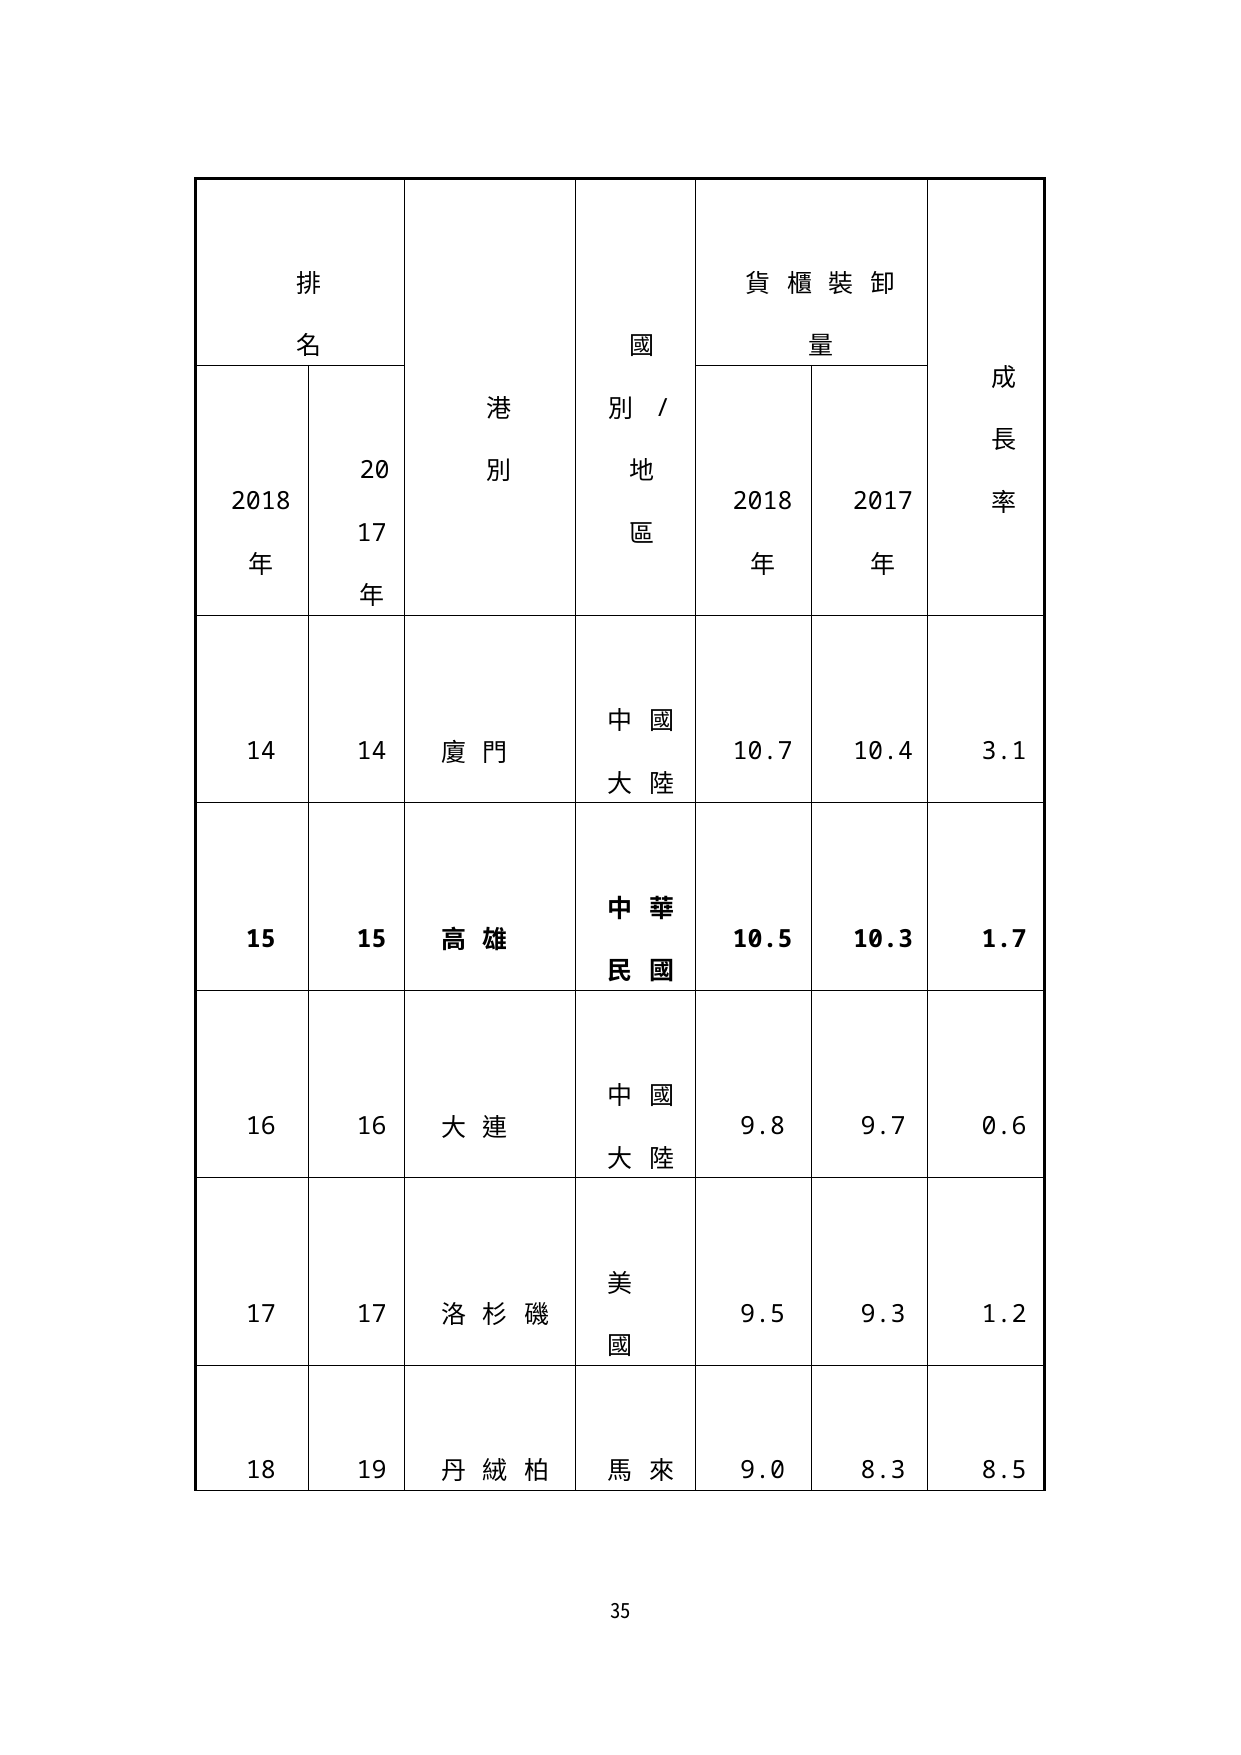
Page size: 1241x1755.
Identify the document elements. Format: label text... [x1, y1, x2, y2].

table_header 國 別/地 區 [576, 180, 695, 615]
table_cell 14 [197, 616, 308, 802]
table_cell 9.8 [696, 991, 811, 1177]
table_cell 18 [197, 1366, 308, 1490]
table_cell 8.3 [812, 1366, 927, 1490]
table_cell 17 [309, 1178, 404, 1365]
table_cell 10.7 [696, 616, 811, 802]
table_cell 19 [309, 1366, 404, 1490]
table_header 貨櫃裝卸量 [696, 180, 927, 365]
table_cell 丹絨柏 [405, 1366, 575, 1490]
table_cell 3.1 [928, 616, 1043, 802]
table_cell 中華民國 [576, 803, 695, 990]
table_cell 17 [197, 1178, 308, 1365]
table_header 排 名 [197, 180, 404, 365]
table_cell 14 [309, 616, 404, 802]
table_cell 馬來 [576, 1366, 695, 1490]
table_cell 10.3 [812, 803, 927, 990]
table_cell 中國大陸 [576, 991, 695, 1177]
table_cell 9.7 [812, 991, 927, 1177]
table_cell 0.6 [928, 991, 1043, 1177]
table_cell 9.5 [696, 1178, 811, 1365]
table_cell 1.7 [928, 803, 1043, 990]
table_cell 大連 [405, 991, 575, 1177]
table_cell 8.5 [928, 1366, 1043, 1490]
table_cell 高雄 [405, 803, 575, 990]
table_cell 2018年 [696, 366, 811, 615]
table_cell 10.4 [812, 616, 927, 802]
table_header 港 別 [405, 180, 575, 615]
table_cell 16 [197, 991, 308, 1177]
table_cell 2018年 [197, 366, 308, 615]
table_cell 10.5 [696, 803, 811, 990]
table_cell 15 [197, 803, 308, 990]
table_cell 洛杉磯 [405, 1178, 575, 1365]
table_cell 1.2 [928, 1178, 1043, 1365]
table_header 成長率 [928, 180, 1043, 615]
table_cell 16 [309, 991, 404, 1177]
table_cell 2017年 [309, 366, 404, 615]
table_cell 2017年 [812, 366, 927, 615]
table_cell 中國大陸 [576, 616, 695, 802]
table_cell 美 國 [576, 1178, 695, 1365]
table_cell 15 [309, 803, 404, 990]
table_cell 廈門 [405, 616, 575, 802]
table_cell 9.3 [812, 1178, 927, 1365]
table_cell 9.0 [696, 1366, 811, 1490]
